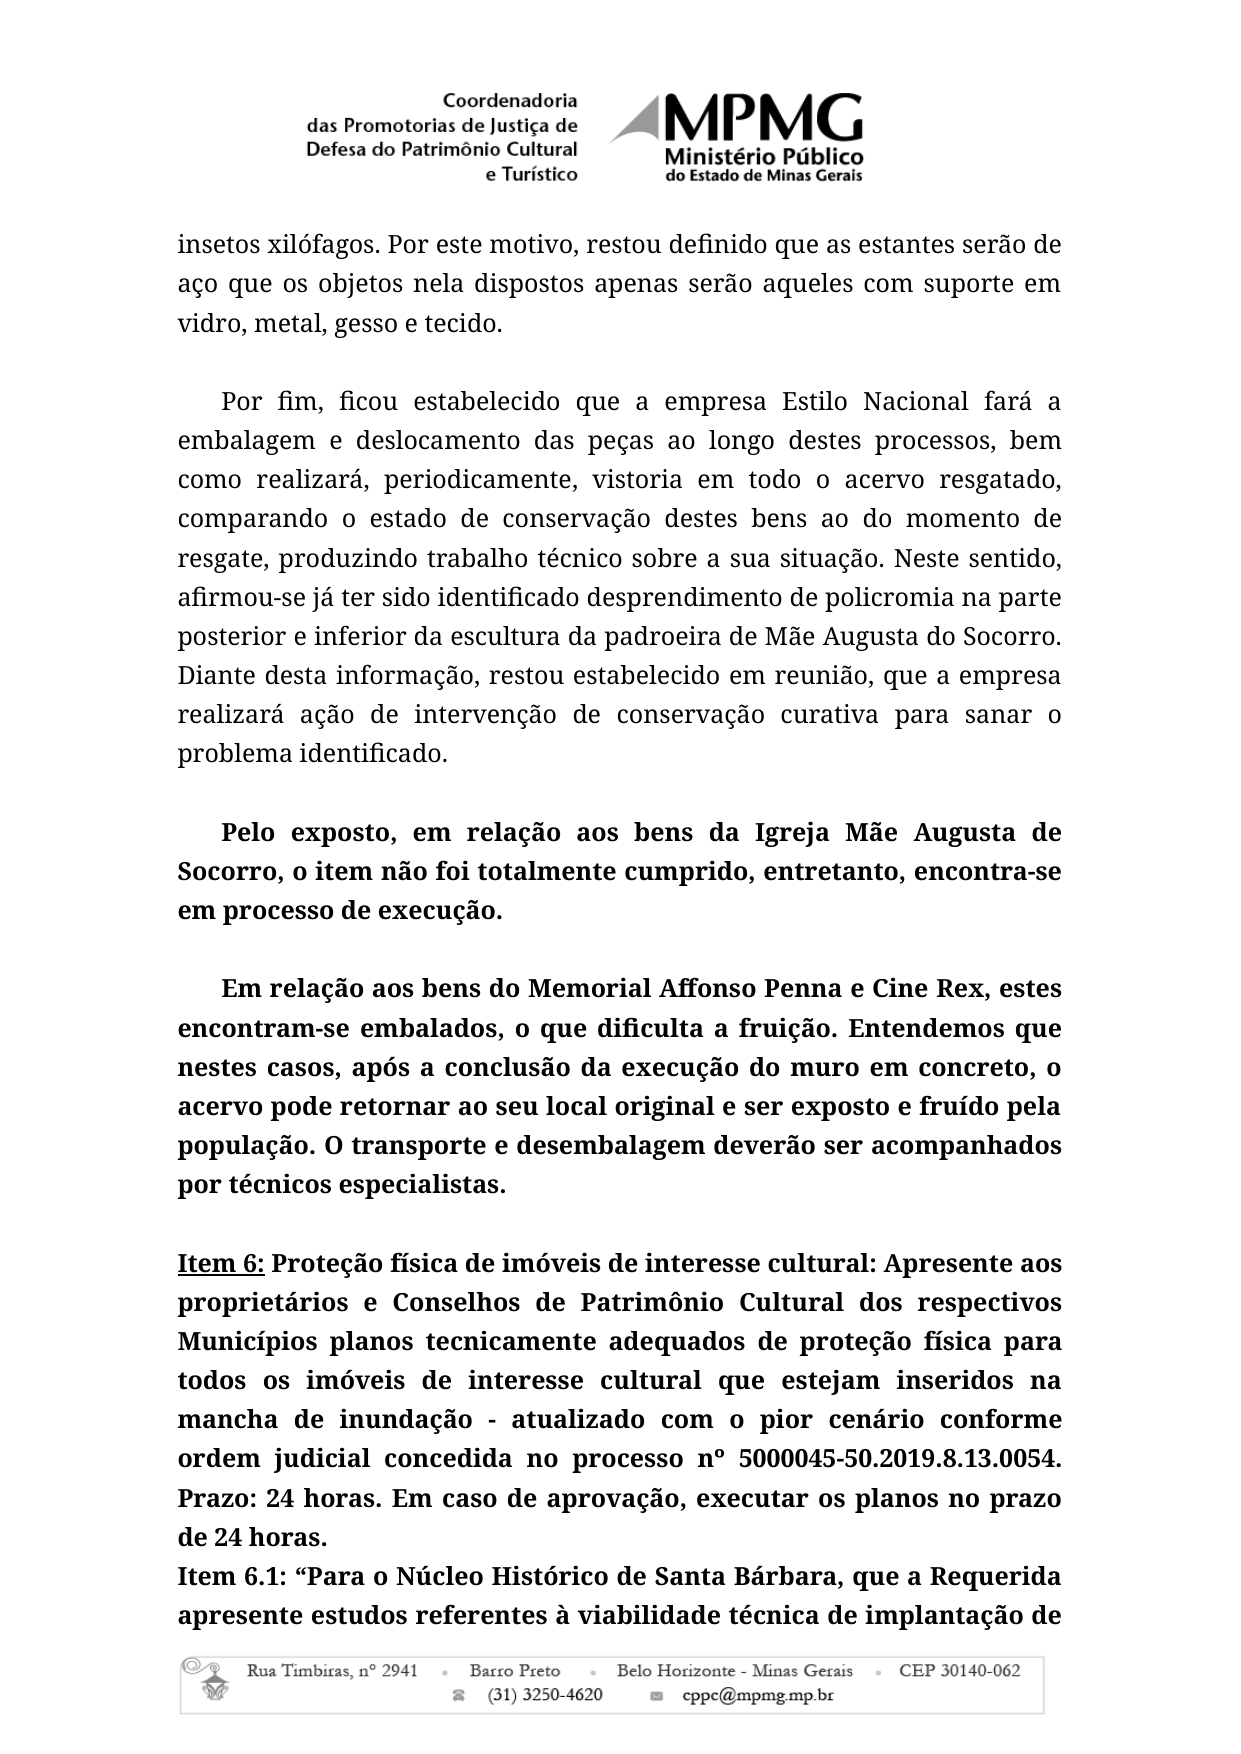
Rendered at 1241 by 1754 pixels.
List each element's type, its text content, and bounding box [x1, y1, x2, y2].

picture [168, 1648, 1049, 1716]
text Item 6.1: “Para o Núcleo Histórico de Santa Bárbara, que a Requerida apresente estudos referentes à viabilidade técnica de implantação de [177, 1558, 1063, 1632]
text Em relação aos bens do Memorial Affonso Penna e Cine Rex, estes encontram-se embalados, o que dificulta a fruição. Entendemos que nestes casos, após a conclusão da execução do muro em concreto, o acervo pode retornar ao seu local original e ser exposto e fruído pela população. O transporte e desembalagem deverão ser acompanhados por técnicos especialistas. [177, 971, 1063, 1201]
text Por fim, ficou estabelecido que a empresa Estilo Nacional fará a embalagem e deslocamento das peças ao longo destes processos, bem como realizará, periodicamente, vistoria em todo o acervo resgatado, comparando o estado de conservação destes bens ao do momento de resgate, produzindo trabalho técnico sobre a sua situação. Neste sentido, afirmou-se já ter sido identificado desprendimento de policromia na parte posterior e inferior da escultura da padroeira de Mãe Augusta do Socorro. Diante desta informação, restou estabelecido em reunião, que a empresa realizará ação de intervenção de conservação curativa para sanar o problema identificado. [177, 383, 1063, 770]
text Item 6: Proteção física de imóveis de interesse cultural: Apresente aos proprietários e Conselhos de Patrimônio Cultural dos respectivos Municípios planos tecnicamente adequados de proteção física para todos os imóveis de interesse cultural que estejam inseridos na mancha de inundação - atualizado com o pior cenário conforme ordem judicial concedida no processo nº 5000045-50.2019.8.13.0054. Prazo: 24 horas. Em caso de aprovação, executar os planos no prazo de 24 horas. [177, 1245, 1063, 1553]
picture [182, 65, 1058, 198]
text insetos xilófagos. Por este motivo, restou definido que as estantes serão de aço que os objetos nela dispostos apenas serão aqueles com suporte em vidro, metal, gesso e tecido. [177, 227, 1063, 339]
text Pelo exposto, em relação aos bens da Igreja Mãe Augusta de Socorro, o item não foi totalmente cumprido, entretanto, encontra-se em processo de execução. [177, 814, 1063, 927]
